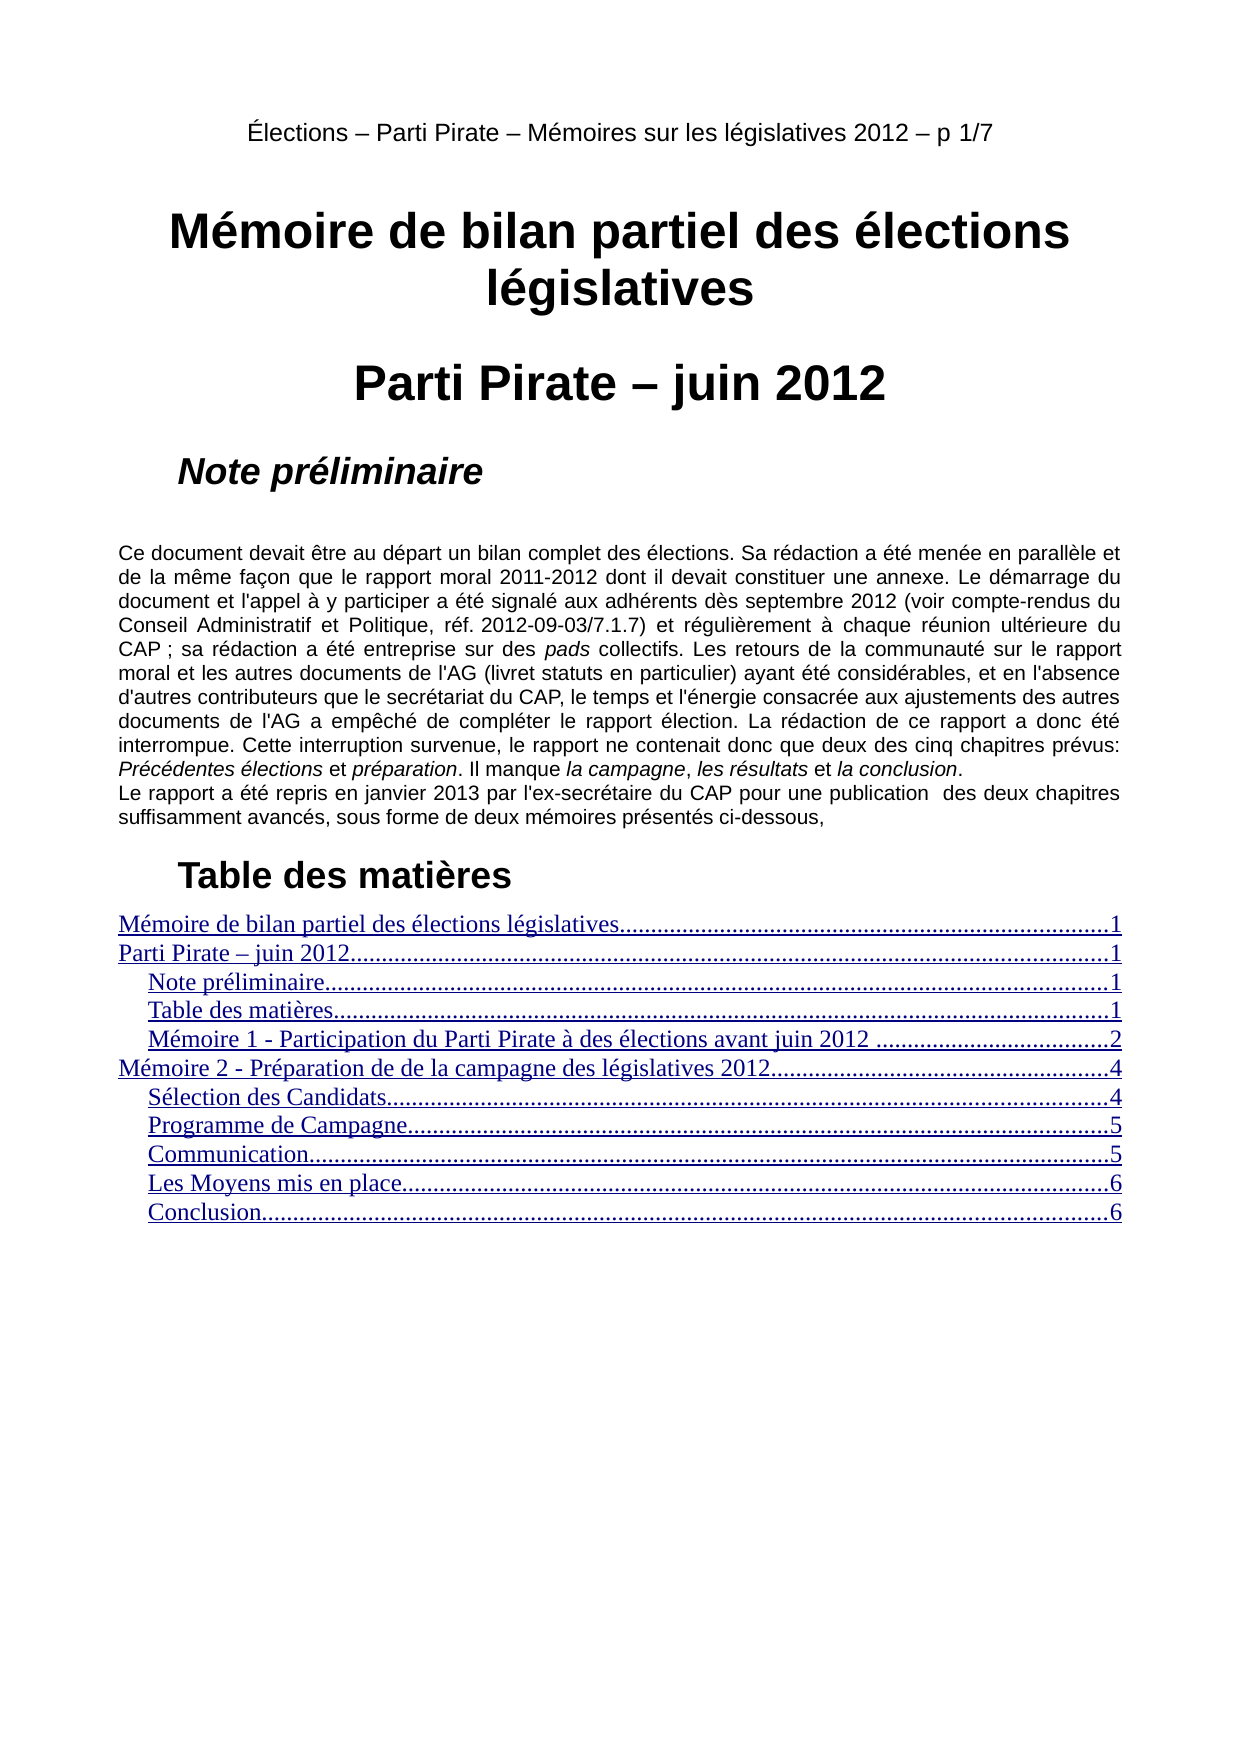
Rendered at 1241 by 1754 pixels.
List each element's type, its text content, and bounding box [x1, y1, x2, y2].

text Mémoire 2 - Préparation de de la campagne des législatives 2012 4 [118, 1053, 1122, 1078]
subtitle Table des matières [177, 853, 1122, 897]
text Mémoire 1 - Participation du Parti Pirate à des élections avant juin 2012 2 [148, 1024, 1122, 1049]
subtitle Mémoire de bilan partiel des élections législatives [118, 201, 1122, 316]
text Parti Pirate – juin 2012 1 [118, 938, 1122, 963]
text Conclusion 6 [148, 1197, 1122, 1222]
text Programme de Campagne 5 [148, 1110, 1122, 1135]
text Sélection des Candidats 4 [148, 1082, 1122, 1107]
subtitle Parti Pirate – juin 2012 [118, 354, 1122, 411]
subtitle Note préliminaire [177, 449, 1122, 492]
text Le rapport a été repris en janvier 2013 par l'ex-secrétaire du CAP pour une publication des deux chapitres suffisamment avancés, sous forme de deux mémoires présentés ci-dessous, [118, 781, 1122, 828]
text Note préliminaire 1 [148, 967, 1122, 992]
text Table des matières 1 [148, 995, 1122, 1020]
text Les Moyens mis en place 6 [148, 1168, 1122, 1193]
text Mémoire de bilan partiel des élections législatives 1 [118, 909, 1122, 934]
text Communication 5 [148, 1139, 1122, 1164]
text Ce document devait être au départ un bilan complet des élections. Sa rédaction a été menée en parallèle et de la même façon que le rapport moral 2011-2012 dont il devait constituer une annexe. Le démarrage du document et l'appel à y participer a été signalé aux adhérents dès septembre 2012 (voir compte-rendus du Conseil Administratif et Politique, réf. 2012-09-03/7.1.7) et régulièrement à chaque réunion ultérieure du CAP ; sa rédaction a été entreprise sur des pads collectifs. Les retours de la communauté sur le rapport moral et les autres documents de l'AG (livret statuts en particulier) ayant été considérables, et en l'absence d'autres contributeurs que le secrétariat du CAP, le temps et l'énergie consacrée aux ajustements des autres documents de l'AG a empêché de compléter le rapport élection. La rédaction de ce rapport a donc été interrompue. Cette interruption survenue, le rapport ne contenait donc que deux des cinq chapitres prévus: Précédentes élections et préparation. Il manque la campagne, les résultats et la conclusion. [118, 541, 1122, 781]
